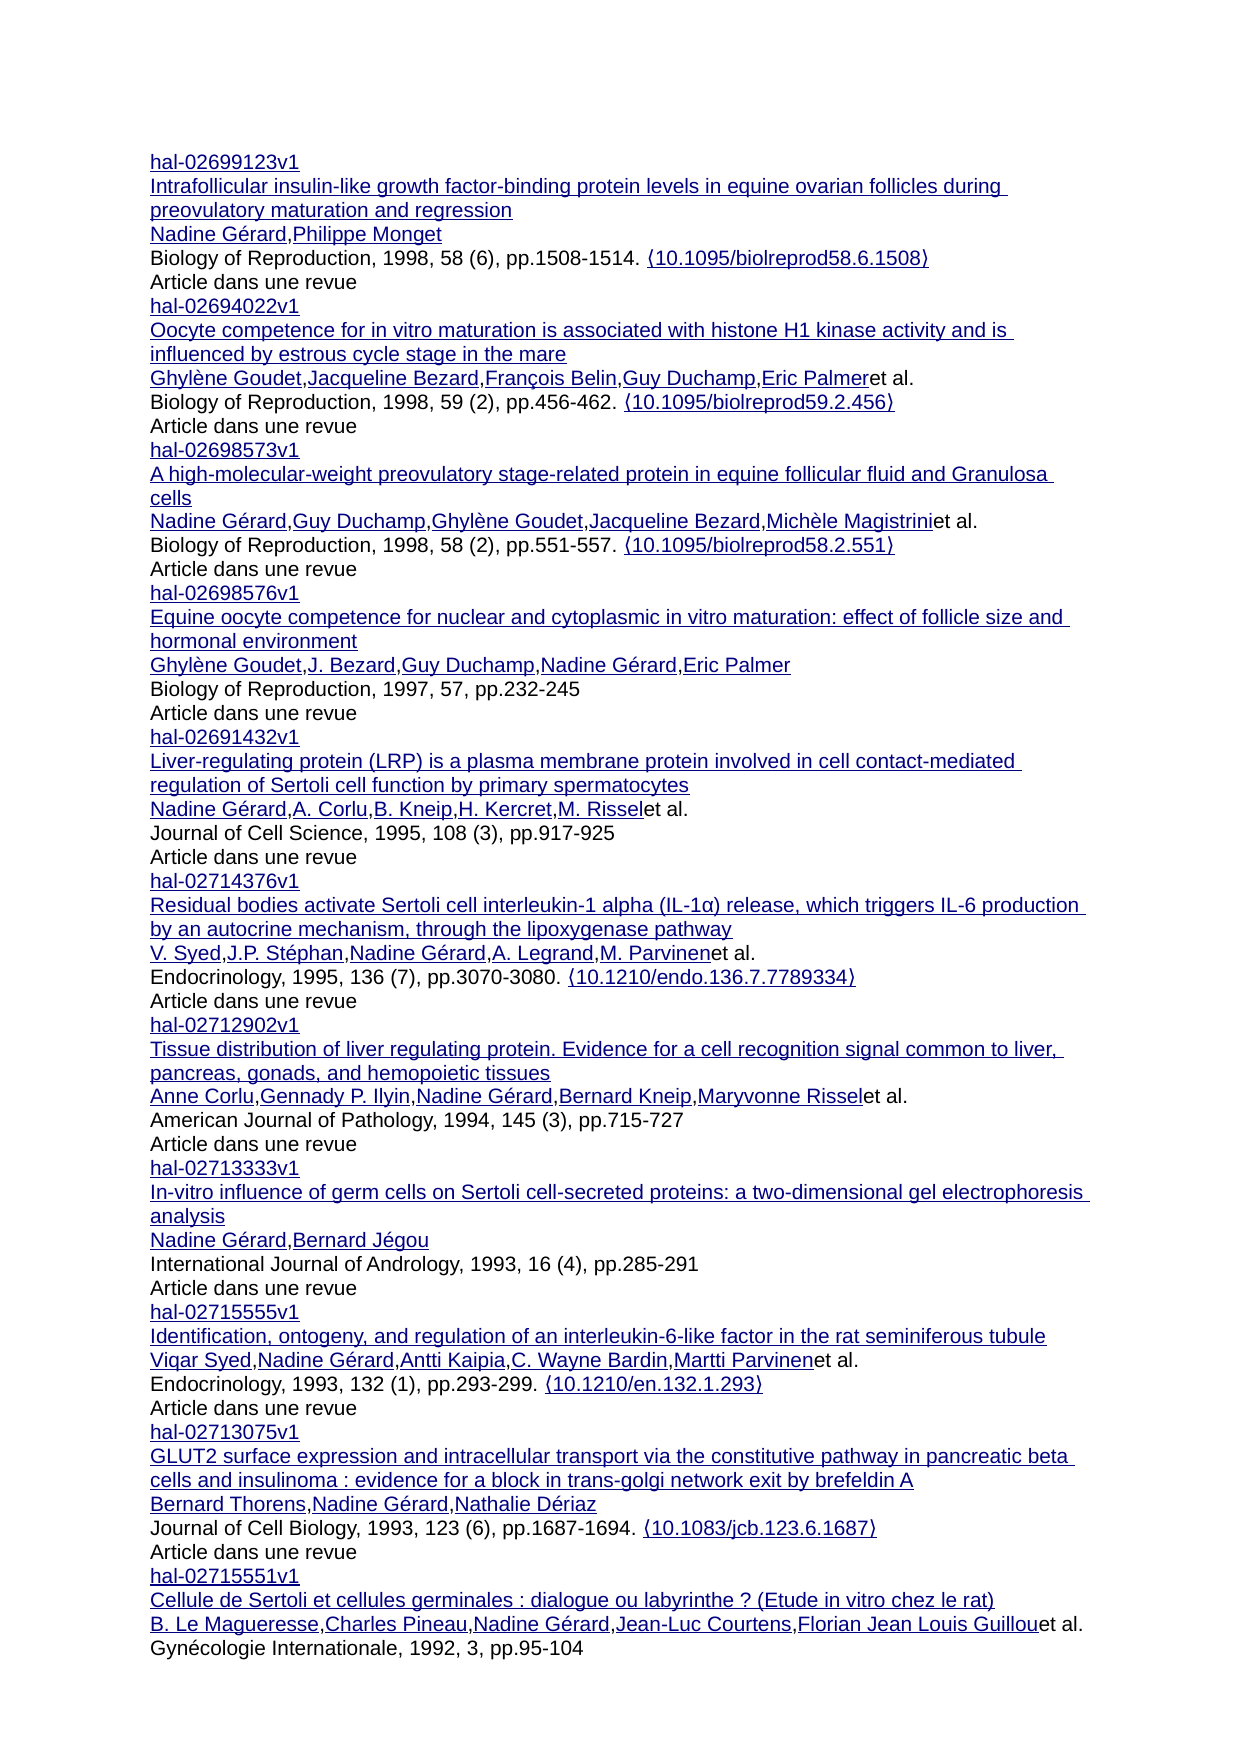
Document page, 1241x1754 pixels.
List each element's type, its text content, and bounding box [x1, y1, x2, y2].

table_cell A high-molecular-weight preovulatory stage-related protein in equine follicular fluid and Granulosa cells Nadine Gérard,Guy Duchamp,Ghylène Goudet,Jacqueline Bezard,Michèle Magistriniet al. Biology of Reproduction, 1998, 58 (2), pp.551-557. ⟨10.1095/biolreprod58.2.551⟩ Article dans une revue hal-02698576v1 [150, 461, 1090, 605]
table_cell Residual bodies activate Sertoli cell interleukin-1 alpha (IL-1α) release, which triggers IL-6 production by an autocrine mechanism, through the lipoxygenase pathway V. Syed,J.P. Stéphan,Nadine Gérard,A. Legrand,M. Parvinenet al. Endocrinology, 1995, 136 (7), pp.3070-3080. ⟨10.1210/endo.136.7.7789334⟩ Article dans une revue hal-02712902v1 [150, 893, 1090, 1036]
table_cell Cellule de Sertoli et cellules germinales : dialogue ou labyrinthe ? (Etude in vitro chez le rat) B. Le Magueresse,Charles Pineau,Nadine Gérard,Jean-Luc Courtens,Florian Jean Louis Guillouet al. Gynécologie Internationale, 1992, 3, pp.95-104 [150, 1588, 1090, 1659]
table_cell Equine oocyte competence for nuclear and cytoplasmic in vitro maturation: effect of follicle size and hormonal environment Ghylène Goudet,J. Bezard,Guy Duchamp,Nadine Gérard,Eric Palmer Biology of Reproduction, 1997, 57, pp.232-245 Article dans une revue hal-02691432v1 [150, 605, 1090, 749]
table_cell Oocyte competence for in vitro maturation is associated with histone H1 kinase activity and is influenced by estrous cycle stage in the mare Ghylène Goudet,Jacqueline Bezard,François Belin,Guy Duchamp,Eric Palmeret al. Biology of Reproduction, 1998, 59 (2), pp.456-462. ⟨10.1095/biolreprod59.2.456⟩ Article dans une revue hal-02698573v1 [150, 318, 1090, 461]
table_cell GLUT2 surface expression and intracellular transport via the constitutive pathway in pancreatic beta cells and insulinoma : evidence for a block in trans-golgi network exit by brefeldin A Bernard Thorens,Nadine Gérard,Nathalie Dériaz Journal of Cell Biology, 1993, 123 (6), pp.1687-1694. ⟨10.1083/jcb.123.6.1687⟩ Article dans une revue hal-02715551v1 [150, 1444, 1090, 1587]
table_cell Intrafollicular insulin-like growth factor-binding protein levels in equine ovarian follicles during preovulatory maturation and regression Nadine Gérard,Philippe Monget Biology of Reproduction, 1998, 58 (6), pp.1508-1514. ⟨10.1095/biolreprod58.6.1508⟩ Article dans une revue hal-02694022v1 [150, 174, 1090, 318]
table_cell analysis Nadine Gérard,Bernard Jégou International Journal of Andrology, 1993, 16 (4), pp.285-291 Article dans une revue hal-02715555v1 [150, 1202, 1090, 1324]
table_cell Liver-regulating protein (LRP) is a plasma membrane protein involved in cell contact-mediated regulation of Sertoli cell function by primary spermatocytes Nadine Gérard,A. Corlu,B. Kneip,H. Kercret,M. Risselet al. Journal of Cell Science, 1995, 108 (3), pp.917-925 Article dans une revue hal-02714376v1 [150, 749, 1090, 893]
table_cell Tissue distribution of liver regulating protein. Evidence for a cell recognition signal common to liver, pancreas, gonads, and hemopoietic tissues Anne Corlu,Gennady P. Ilyin,Nadine Gérard,Bernard Kneip,Maryvonne Risselet al. American Journal of Pathology, 1994, 145 (3), pp.715-727 Article dans une revue hal-02713333v1 [150, 1036, 1090, 1180]
table_cell Identification, ontogeny, and regulation of an interleukin-6-like factor in the rat seminiferous tubule Viqar Syed,Nadine Gérard,Antti Kaipia,C. Wayne Bardin,Martti Parvinenet al. Endocrinology, 1993, 132 (1), pp.293-299. ⟨10.1210/en.132.1.293⟩ Article dans une revue hal-02713075v1 [150, 1324, 1090, 1444]
table_cell In-vitro influence of germ cells on Sertoli cell-secreted proteins: a two-dimensional gel electrophoresis [150, 1180, 1090, 1201]
table_cell hal-02699123v1 [150, 150, 1090, 174]
